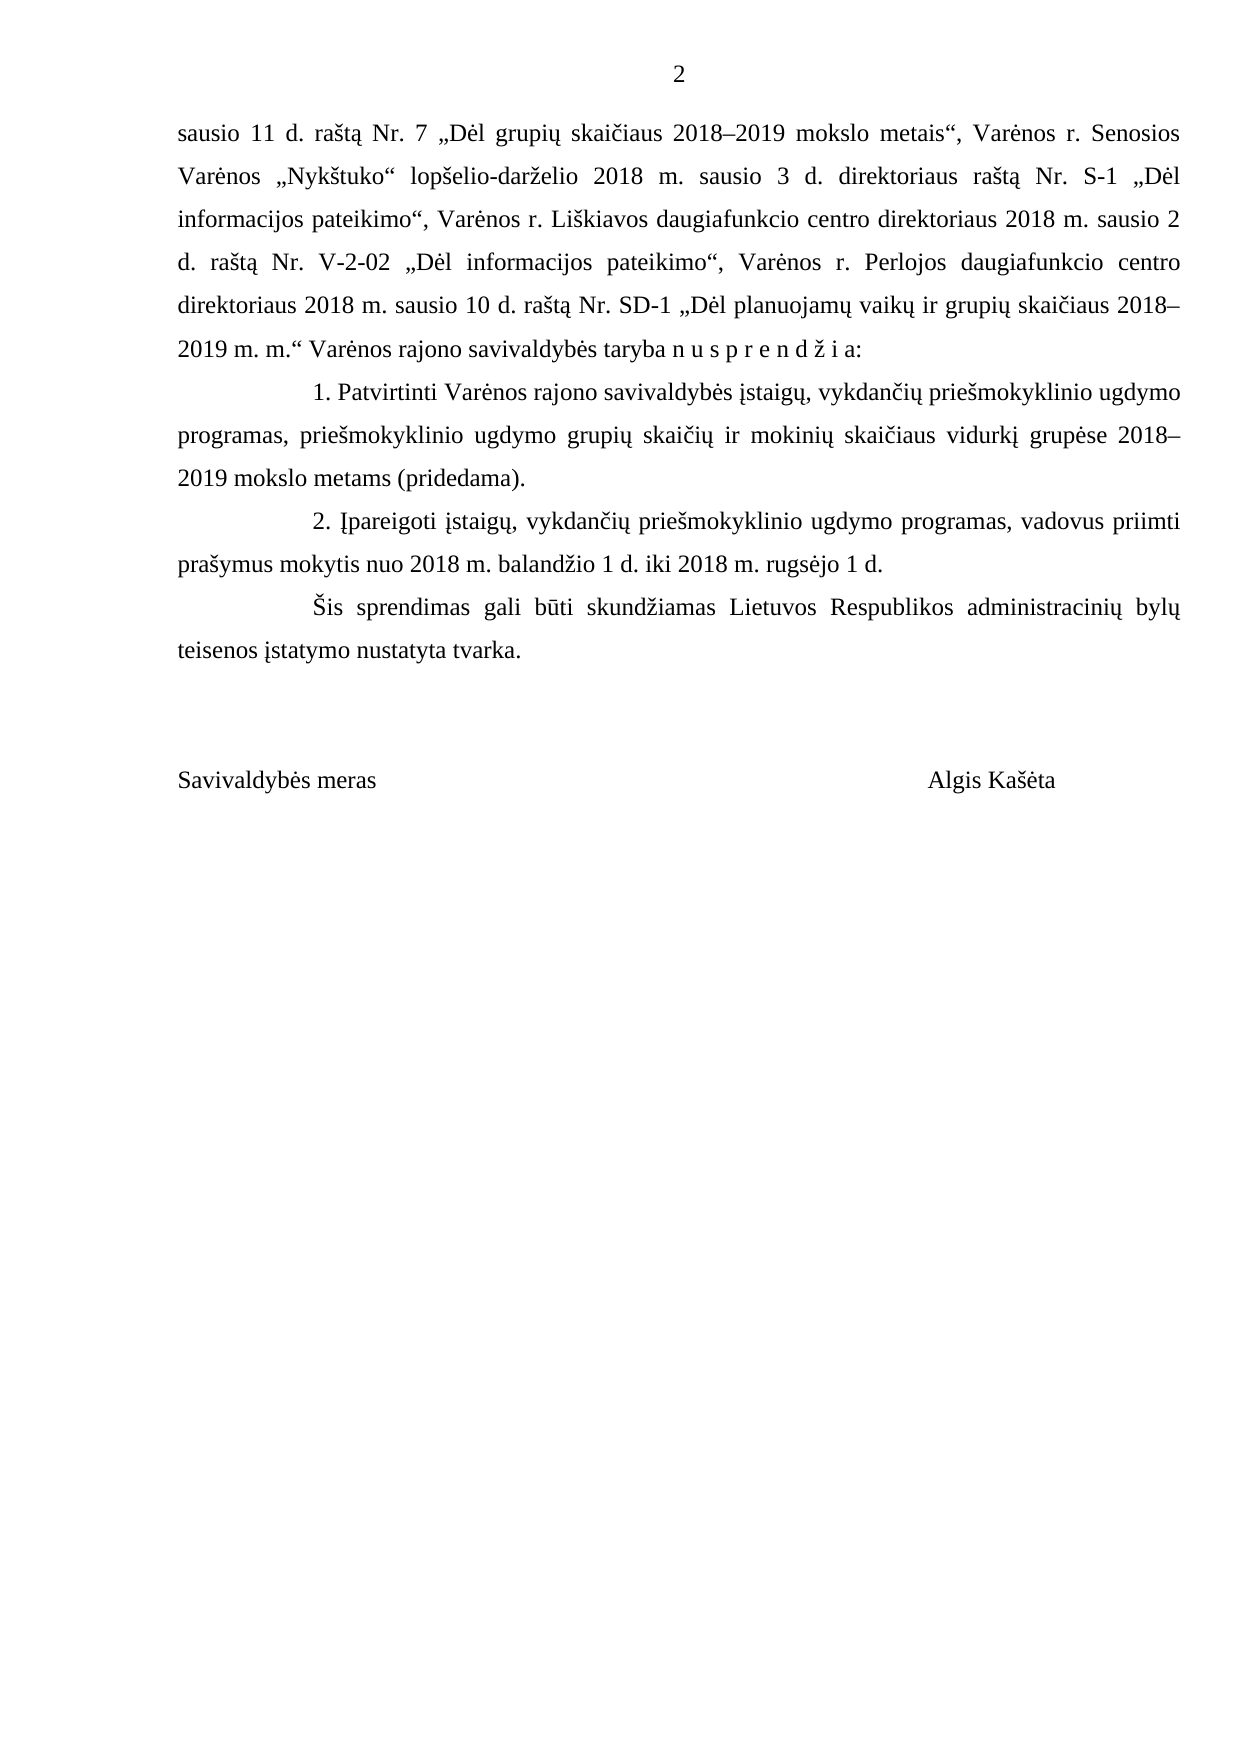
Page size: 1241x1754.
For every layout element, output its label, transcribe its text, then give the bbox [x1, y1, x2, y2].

text Šis sprendimas gali būti skundžiamas Lietuvos Respublikos administracinių bylų teisenos įstatymo nustatyta tvarka. [177, 592, 1181, 664]
text 2. Įpareigoti įstaigų, vykdančių priešmokyklinio ugdymo programas, vadovus priimti prašymus mokytis nuo 2018 m. balandžio 1 d. iki 2018 m. rugsėjo 1 d. [177, 506, 1181, 578]
text Savivaldybės meras Algis Kašėta [177, 765, 1181, 794]
text sausio 11 d. raštą Nr. 7 „Dėl grupių skaičiaus 2018–2019 mokslo metais“, Varėnos r. Senosios Varėnos „Nykštuko“ lopšelio-darželio 2018 m. sausio 3 d. direktoriaus raštą Nr. S-1 „Dėl informacijos pateikimo“, Varėnos r. Liškiavos daugiafunkcio centro direktoriaus 2018 m. sausio 2 d. raštą Nr. V-2-02 „Dėl informacijos pateikimo“, Varėnos r. Perlojos daugiafunkcio centro direktoriaus 2018 m. sausio 10 d. raštą Nr. SD-1 „Dėl planuojamų vaikų ir grupių skaičiaus 2018–2019 m. m.“ Varėnos rajono savivaldybės taryba n u s p r e n d ž i a: [177, 118, 1181, 362]
text 1. Patvirtinti Varėnos rajono savivaldybės įstaigų, vykdančių priešmokyklinio ugdymo programas, priešmokyklinio ugdymo grupių skaičių ir mokinių skaičiaus vidurkį grupėse 2018–2019 mokslo metams (pridedama). [177, 377, 1181, 492]
